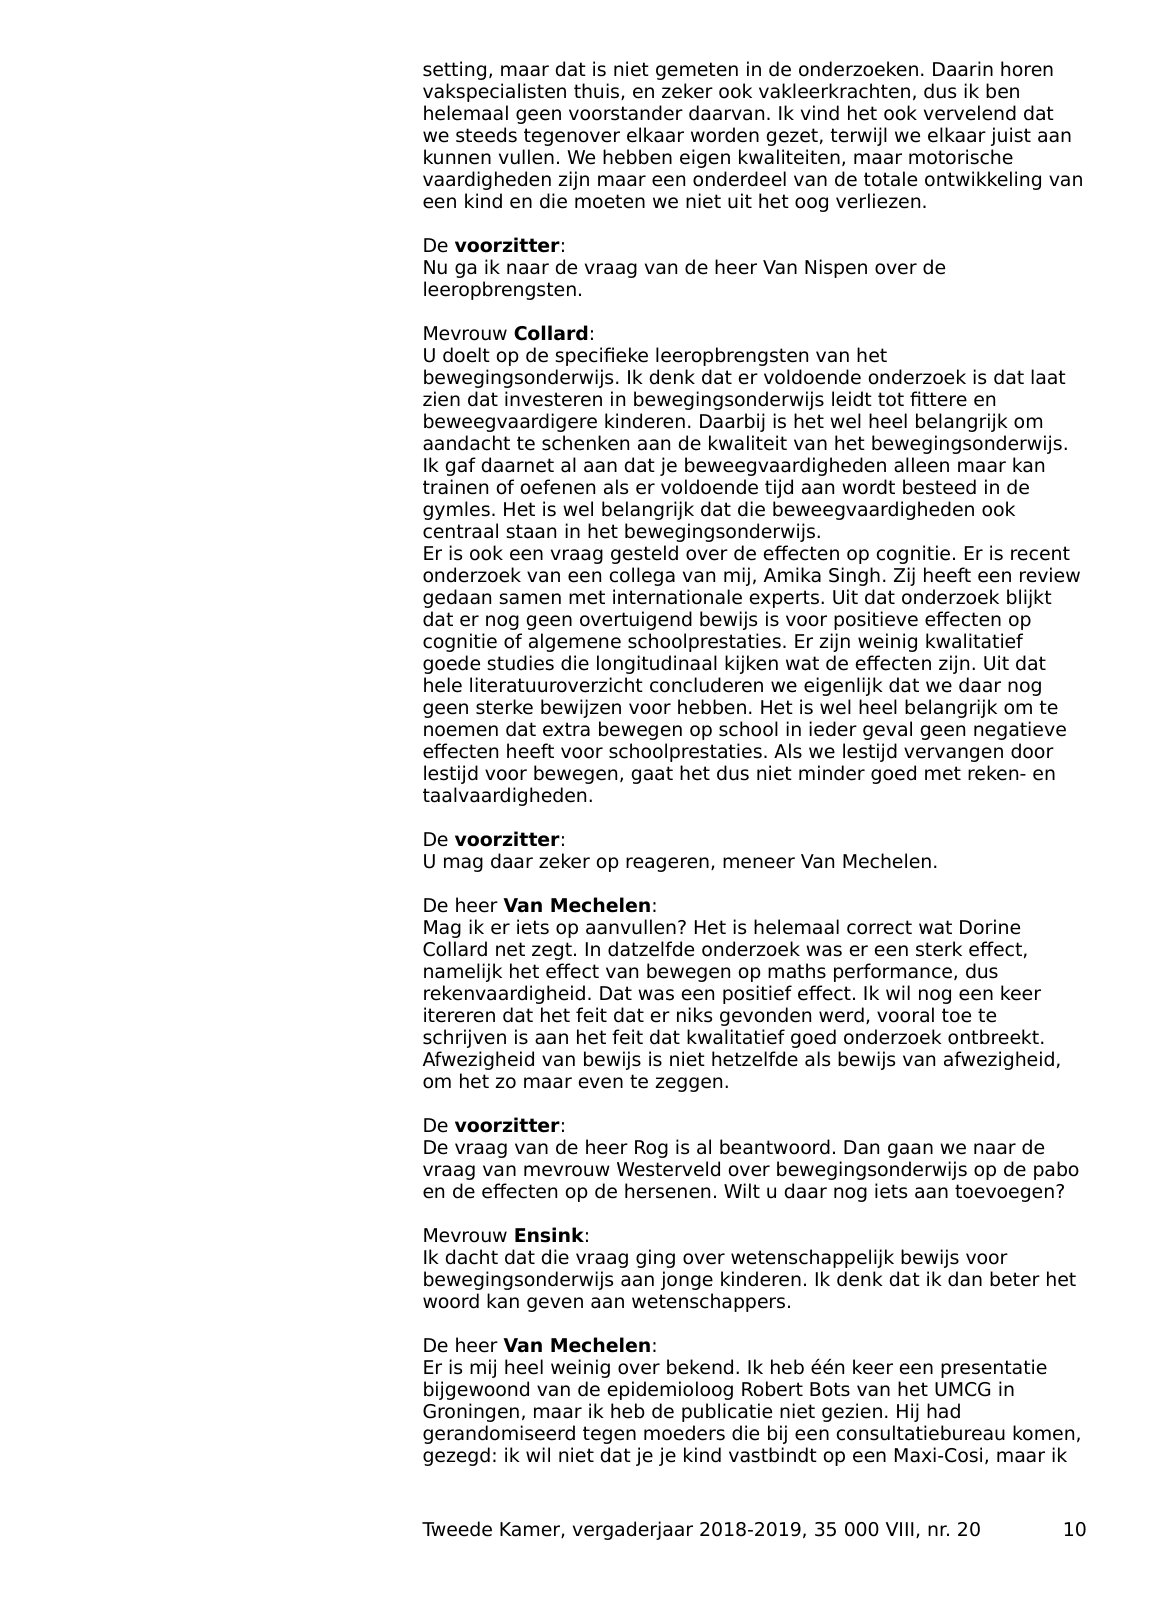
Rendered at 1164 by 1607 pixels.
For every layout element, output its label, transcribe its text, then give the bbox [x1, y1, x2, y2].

text Mevrouw Ensink: [422, 1225, 1087, 1247]
text De heer Van Mechelen: [422, 1335, 1087, 1357]
text De heer Van Mechelen: [422, 895, 1087, 917]
text De voorzitter: [422, 1115, 1087, 1137]
text Nu ga ik naar de vraag van de heer Van Nispen over de leeropbrengsten. [422, 257, 1087, 301]
text De voorzitter: [422, 235, 1087, 257]
text setting, maar dat is niet gemeten in de onderzoeken. Daarin horen vakspecialisten thuis, en zeker ook vakleerkrachten, dus ik ben helemaal geen voorstander daarvan. Ik vind het ook vervelend dat we steeds tegenover elkaar worden gezet, terwijl we elkaar juist aan kunnen vullen. We hebben eigen kwaliteiten, maar motorische vaardigheden zijn maar een onderdeel van de totale ontwikkeling van een kind en die moeten we niet uit het oog verliezen. [422, 59, 1087, 213]
text U doelt op de specifieke leeropbrengsten van het bewegingsonderwijs. Ik denk dat er voldoende onderzoek is dat laat zien dat investeren in bewegingsonderwijs leidt tot fittere en beweegvaardigere kinderen. Daarbij is het wel heel belangrijk om aandacht te schenken aan de kwaliteit van het bewegingsonderwijs. Ik gaf daarnet al aan dat je beweegvaardigheden alleen maar kan trainen of oefenen als er voldoende tijd aan wordt besteed in de gymles. Het is wel belangrijk dat die beweegvaardigheden ook centraal staan in het bewegingsonderwijs. [422, 345, 1087, 543]
text Er is ook een vraag gesteld over de effecten op cognitie. Er is recent onderzoek van een collega van mij, Amika Singh. Zij heeft een review gedaan samen met internationale experts. Uit dat onderzoek blijkt dat er nog geen overtuigend bewijs is voor positieve effecten op cognitie of algemene schoolprestaties. Er zijn weinig kwalitatief goede studies die longitudinaal kijken wat de effecten zijn. Uit dat hele literatuuroverzicht concluderen we eigenlijk dat we daar nog geen sterke bewijzen voor hebben. Het is wel heel belangrijk om te noemen dat extra bewegen op school in ieder geval geen negatieve effecten heeft voor schoolprestaties. Als we lestijd vervangen door lestijd voor bewegen, gaat het dus niet minder goed met reken- en taalvaardigheden. [422, 543, 1087, 807]
text Mag ik er iets op aanvullen? Het is helemaal correct wat Dorine Collard net zegt. In datzelfde onderzoek was er een sterk effect, namelijk het effect van bewegen op maths performance, dus rekenvaardigheid. Dat was een positief effect. Ik wil nog een keer itereren dat het feit dat er niks gevonden werd, vooral toe te schrijven is aan het feit dat kwalitatief goed onderzoek ontbreekt. Afwezigheid van bewijs is niet hetzelfde als bewijs van afwezigheid, om het zo maar even te zeggen. [422, 917, 1087, 1093]
text U mag daar zeker op reageren, meneer Van Mechelen. [422, 851, 1087, 873]
text Mevrouw Collard: [422, 323, 1087, 345]
text Er is mij heel weinig over bekend. Ik heb één keer een presentatie bijgewoond van de epidemioloog Robert Bots van het UMCG in Groningen, maar ik heb de publicatie niet gezien. Hij had gerandomiseerd tegen moeders die bij een consultatiebureau komen, gezegd: ik wil niet dat je je kind vastbindt op een Maxi-Cosi, maar ik [422, 1357, 1087, 1467]
text De vraag van de heer Rog is al beantwoord. Dan gaan we naar de vraag van mevrouw Westerveld over bewegingsonderwijs op de pabo en de effecten op de hersenen. Wilt u daar nog iets aan toevoegen? [422, 1137, 1087, 1203]
text De voorzitter: [422, 829, 1087, 851]
text Ik dacht dat die vraag ging over wetenschappelijk bewijs voor bewegingsonderwijs aan jonge kinderen. Ik denk dat ik dan beter het woord kan geven aan wetenschappers. [422, 1247, 1087, 1313]
